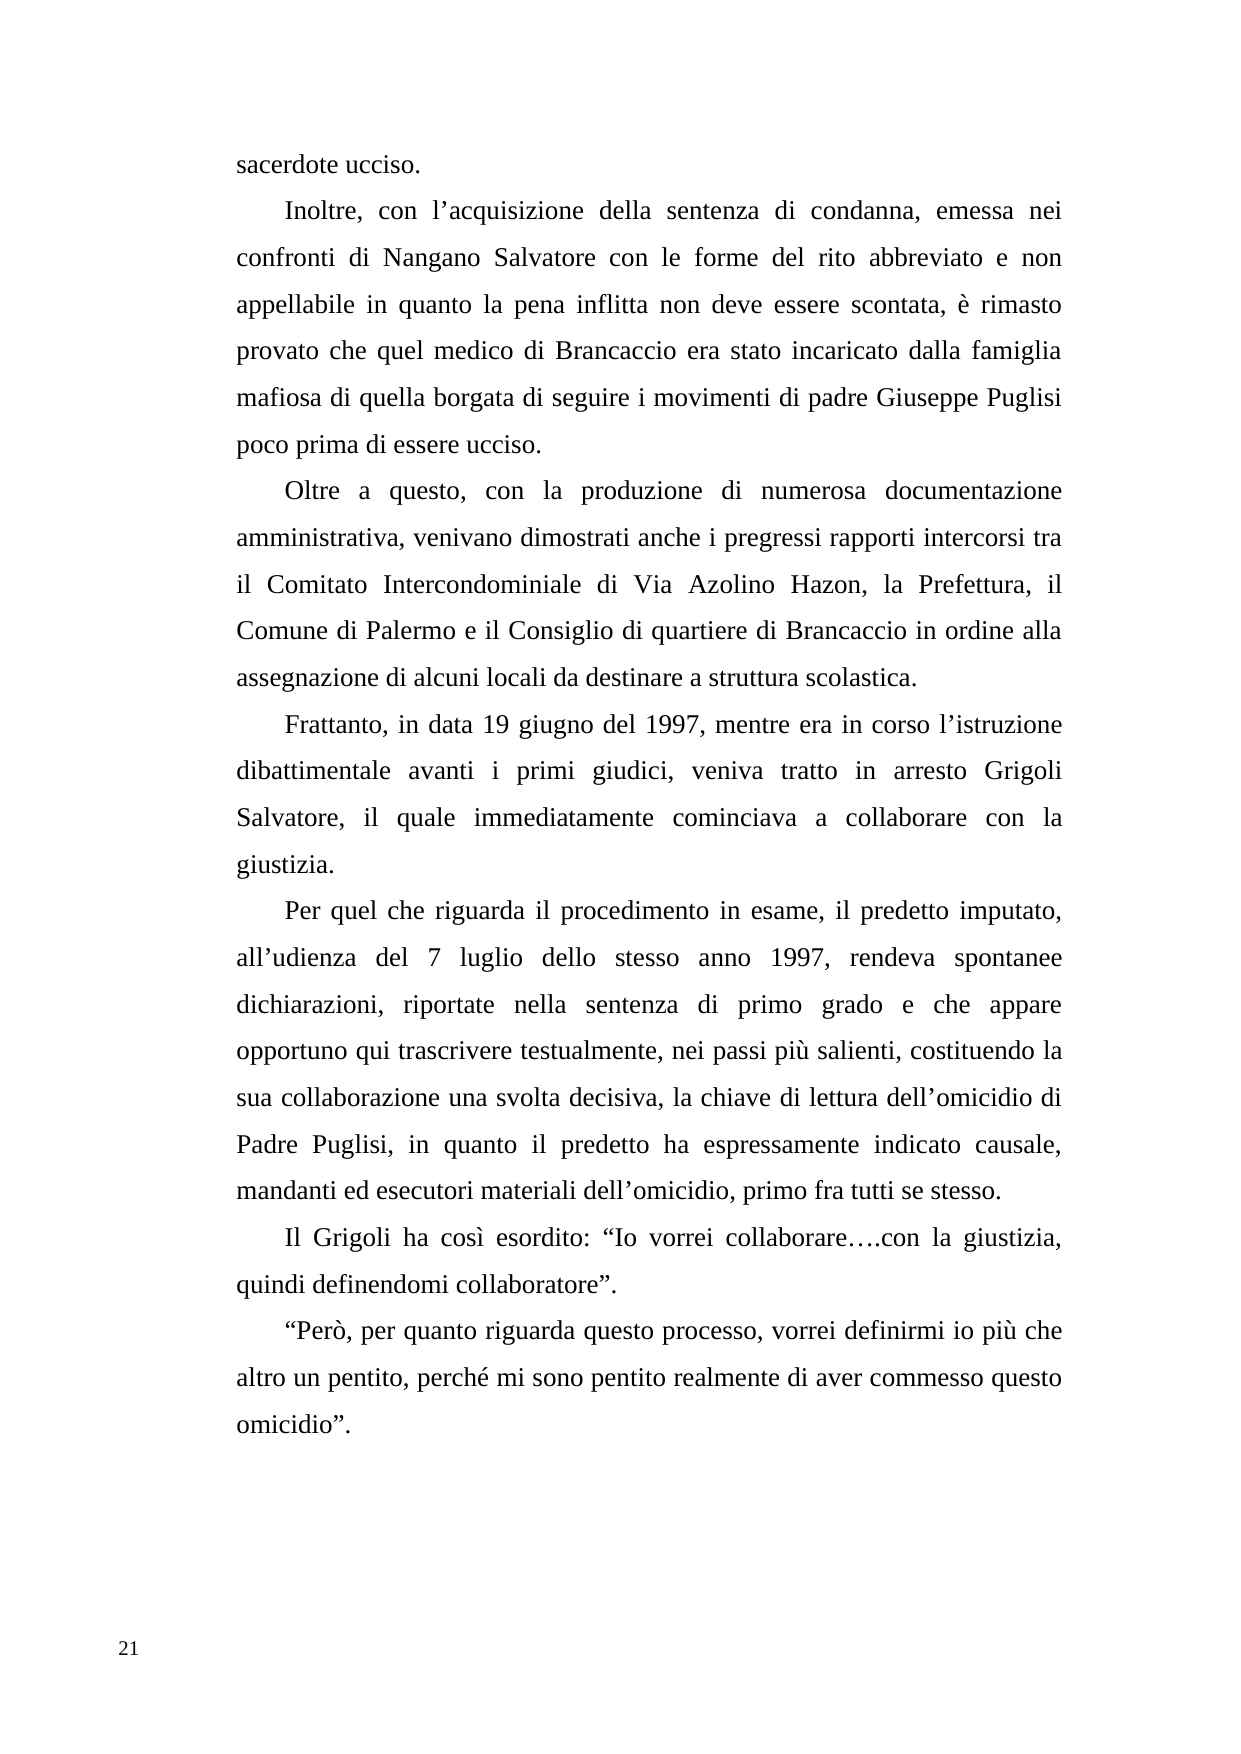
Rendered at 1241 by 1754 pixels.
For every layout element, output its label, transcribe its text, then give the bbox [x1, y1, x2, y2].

text Frattanto, in data 19 giugno del 1997, mentre era in corso l’istruzione dibattimentale avanti i primi giudici, veniva tratto in arresto Grigoli Salvatore, il quale immediatamente cominciava a collaborare con la giustizia. [236, 708, 1063, 879]
text Inoltre, con l’acquisizione della sentenza di condanna, emessa nei confronti di Nangano Salvatore con le forme del rito abbreviato e non appellabile in quanto la pena inflitta non deve essere scontata, è rimasto provato che quel medico di Brancaccio era stato incaricato dalla famiglia mafiosa di quella borgata di seguire i movimenti di padre Giuseppe Puglisi poco prima di essere ucciso. [236, 194, 1063, 459]
text Oltre a questo, con la produzione di numerosa documentazione amministrativa, venivano dimostrati anche i pregressi rapporti intercorsi tra il Comitato Intercondominiale di Via Azolino Hazon, la Prefettura, il Comune di Palermo e il Consiglio di quartiere di Brancaccio in ordine alla assegnazione di alcuni locali da destinare a struttura scolastica. [236, 474, 1063, 692]
text “Però, per quanto riguarda questo processo, vorrei definirmi io più che altro un pentito, perché mi sono pentito realmente di aver commesso questo omicidio”. [236, 1314, 1063, 1439]
text sacerdote ucciso. [236, 148, 1063, 179]
text Per quel che riguarda il procedimento in esame, il predetto imputato, all’udienza del 7 luglio dello stesso anno 1997, rendeva spontanee dichiarazioni, riportate nella sentenza di primo grado e che appare opportuno qui trascrivere testualmente, nei passi più salienti, costituendo la sua collaborazione una svolta decisiva, la chiave di lettura dell’omicidio di Padre Puglisi, in quanto il predetto ha espressamente indicato causale, mandanti ed esecutori materiali dell’omicidio, primo fra tutti se stesso. [236, 894, 1063, 1206]
text Il Grigoli ha così esordito: “Io vorrei collaborare….con la giustizia, quindi definendomi collaboratore”. [236, 1221, 1063, 1299]
